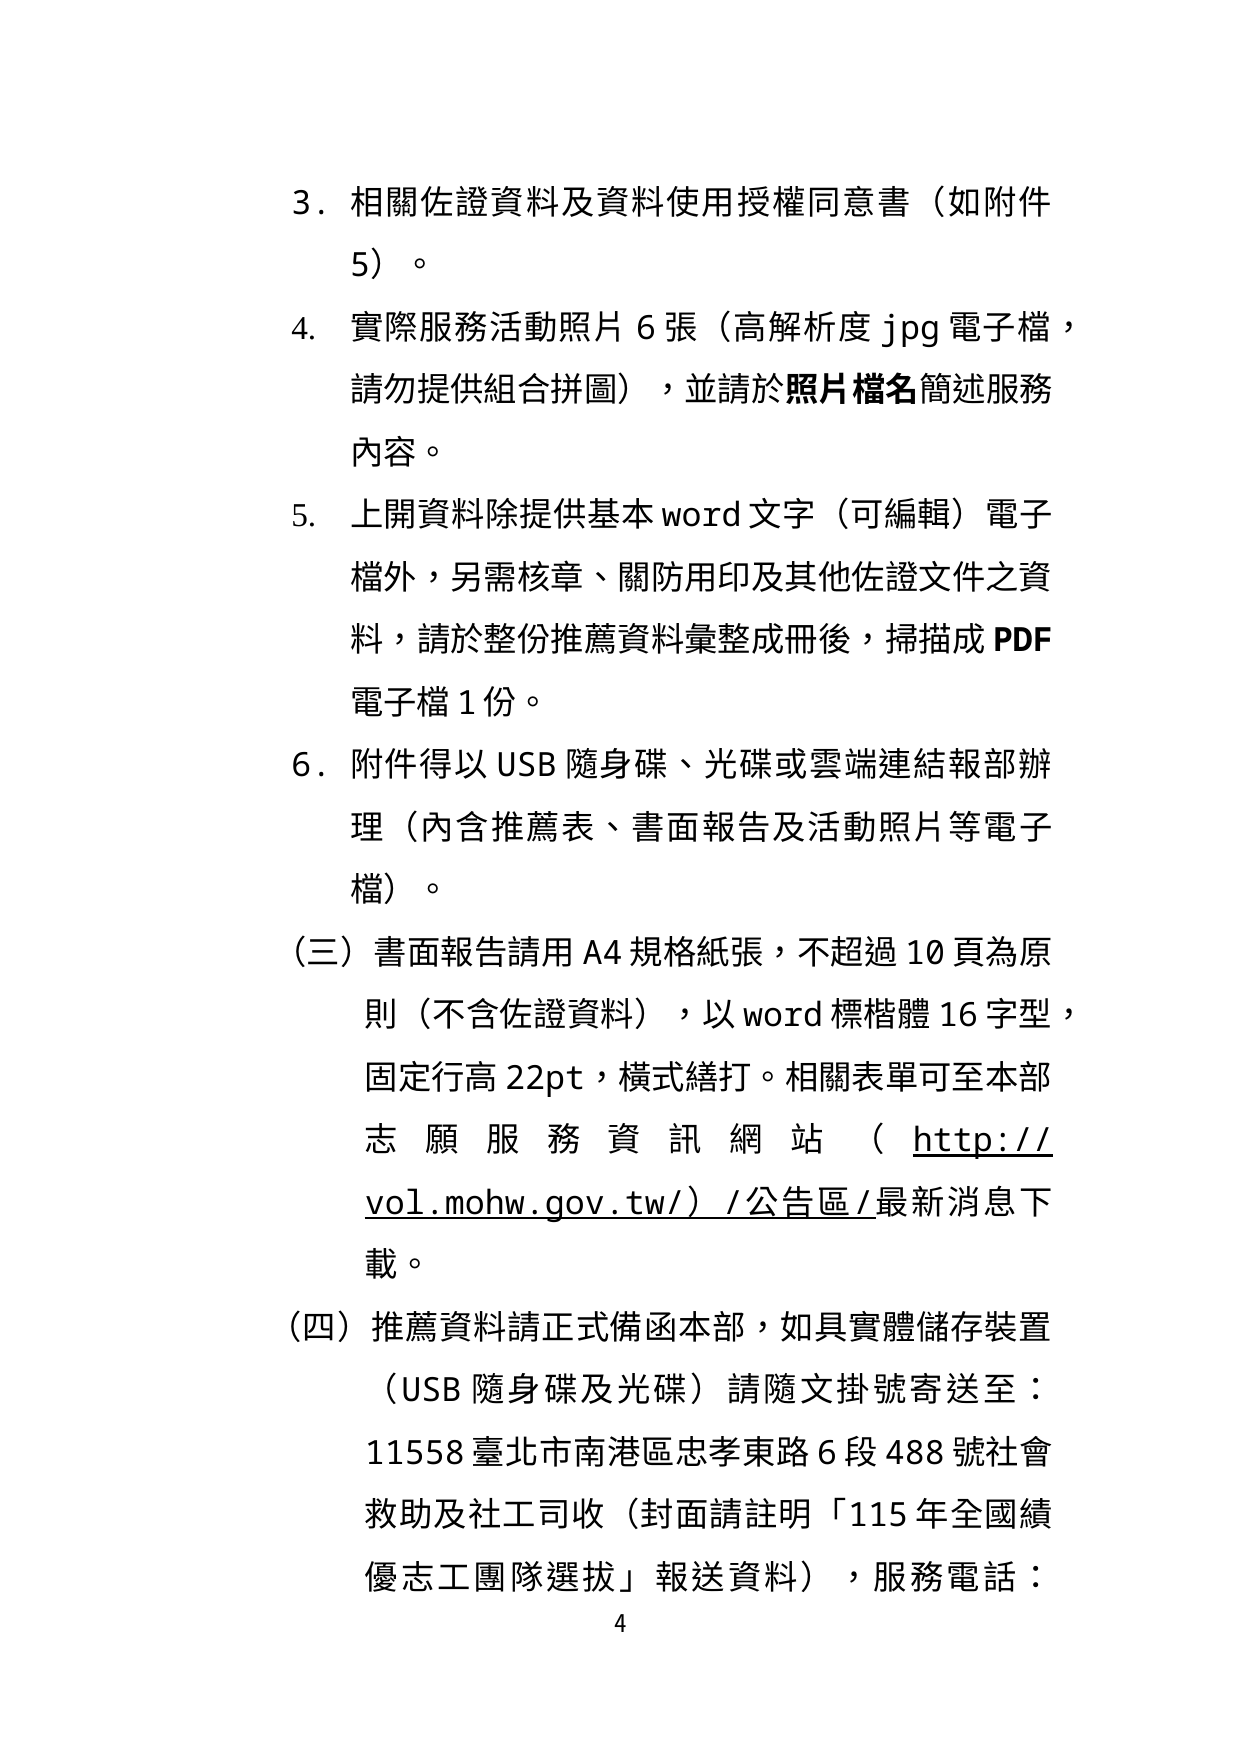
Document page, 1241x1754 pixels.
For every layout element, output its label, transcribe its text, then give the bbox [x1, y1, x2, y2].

list 相關佐證資料及資料使用授權同意書（如附件5）。 [291, 158, 1053, 283]
list 上開資料除提供基本word文字（可編輯）電子檔外，另需核章、關防用印及其他佐證文件之資料，請於整份推薦資料彙整成冊後，掃描成PDF電子檔1份。 [291, 471, 1053, 721]
list 附件得以USB隨身碟、光碟或雲端連結報部辦理（內含推薦表、書面報告及活動照片等電子檔）。 [291, 721, 1053, 908]
text （四）推薦資料請正式備函本部，如具實體儲存裝置（USB隨身碟及光碟）請隨文掛號寄送至：11558臺北市南港區忠孝東路6段488號社會救助及社工司收（封面請註明「115年全國績優志工團隊選拔」報送資料），服務電話： [247, 1283, 1053, 1596]
text （三）書面報告請用A4規格紙張，不超過10頁為原則（不含佐證資料），以word標楷體16字型，固定行高22pt，橫式繕打。相關表單可至本部志願服務資訊網站（http://vol.mohw.gov.tw/）/公告區/最新消息下載。 [232, 908, 1053, 1283]
list 實際服務活動照片6張（高解析度jpg電子檔，請勿提供組合拼圖），並請於照片檔名簡述服務內容。 [291, 283, 1053, 471]
